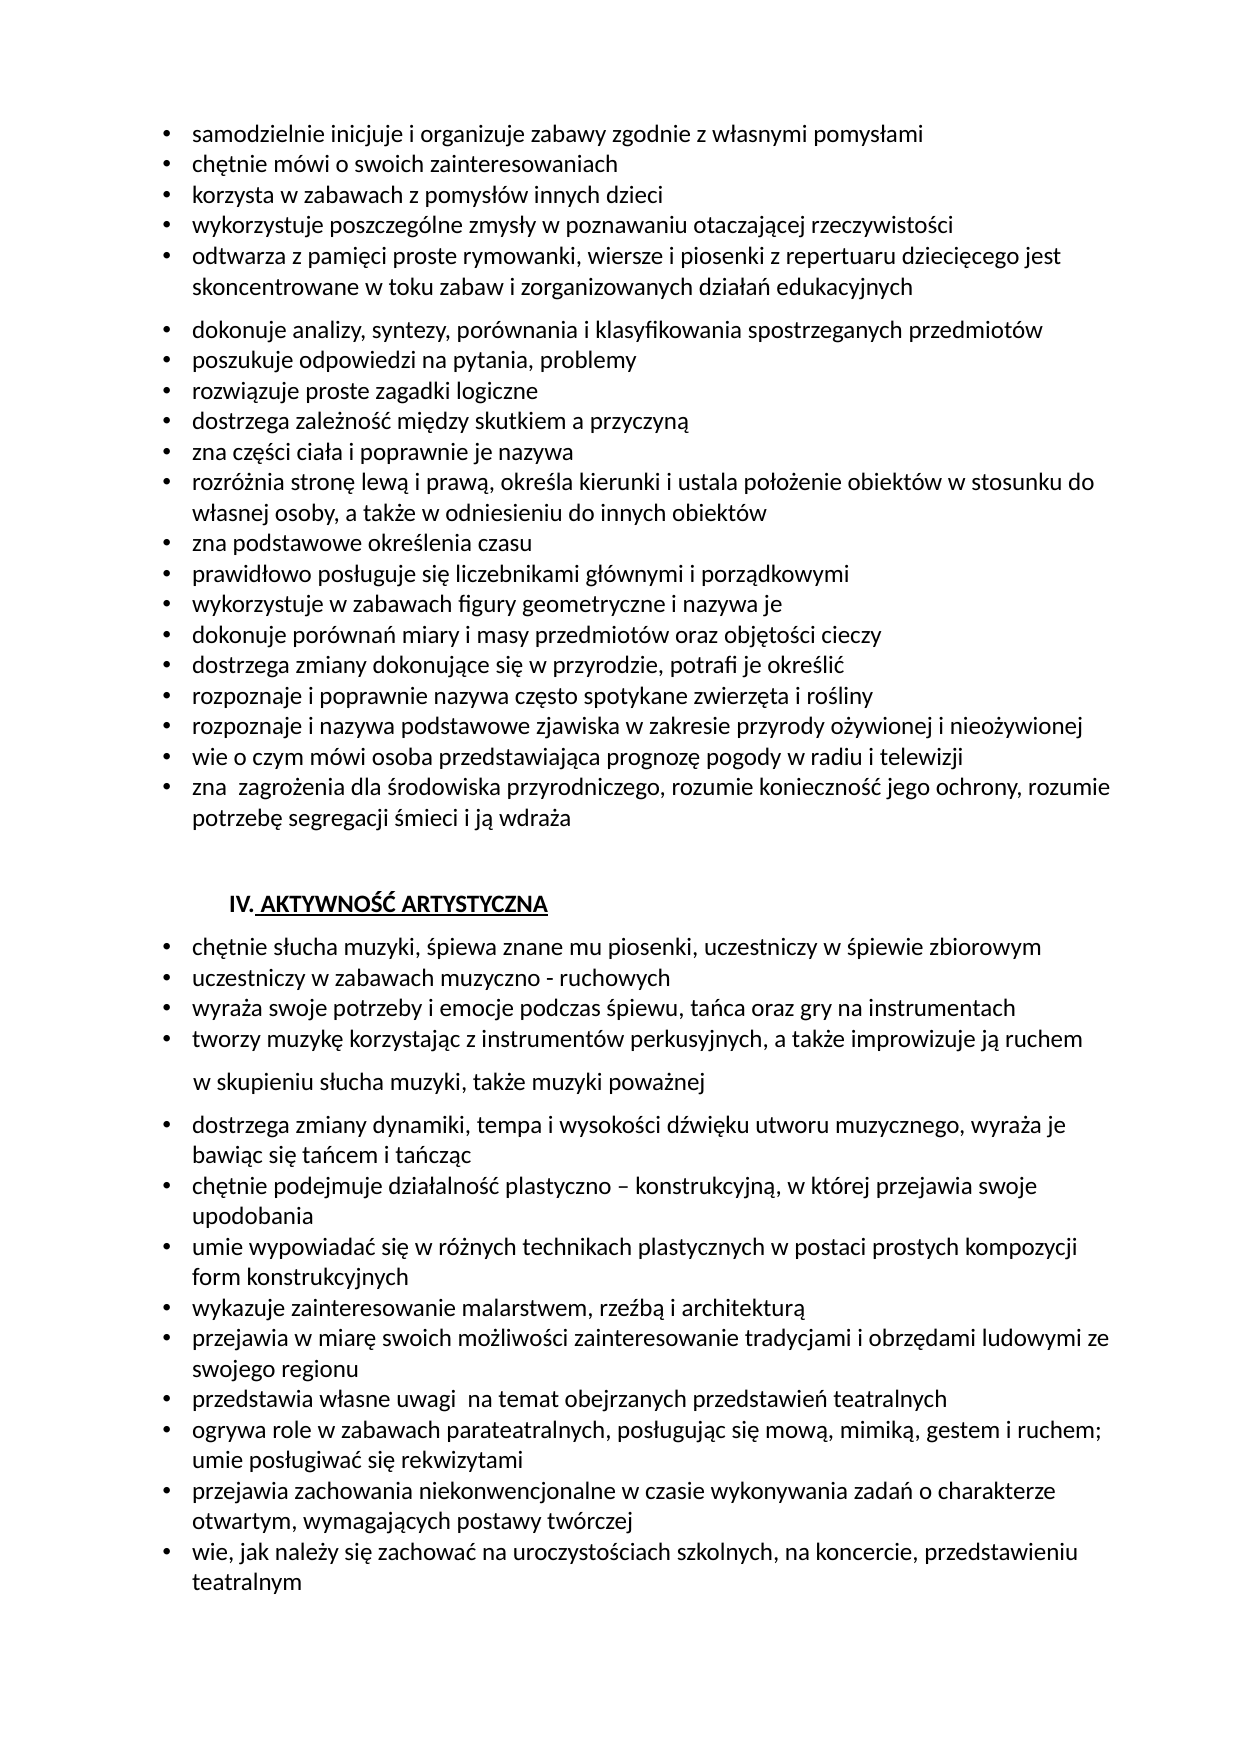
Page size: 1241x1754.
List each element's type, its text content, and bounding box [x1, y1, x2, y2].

list chętnie słucha muzyki, śpiewa znane mu piosenki, uczestniczy w śpiewie zbiorowym [162, 931, 1122, 962]
list chętnie mówi o swoich zainteresowaniach [162, 149, 1122, 179]
list rozpoznaje i nazywa podstawowe zjawiska w zakresie przyrody ożywionej i nieożywionej [162, 711, 1122, 741]
list zna zagrożenia dla środowiska przyrodniczego, rozumie konieczność jego ochrony, rozumie potrzebę segregacji śmieci i ją wdraża [162, 772, 1122, 833]
list dostrzega zmiany dynamiki, tempa i wysokości dźwięku utworu muzycznego, wyraża je bawiąc się tańcem i tańcząc [162, 1109, 1122, 1170]
list wykorzystuje w zabawach figury geometryczne i nazywa je [162, 588, 1122, 619]
list wie, jak należy się zachować na uroczystościach szkolnych, na koncercie, przedstawieniu teatralnym [162, 1536, 1122, 1597]
list poszukuje odpowiedzi na pytania, problemy [162, 344, 1122, 375]
list zna części ciała i poprawnie je nazywa [162, 436, 1122, 466]
list rozpoznaje i poprawnie nazywa często spotykane zwierzęta i rośliny [162, 680, 1122, 711]
list rozróżnia stronę lewą i prawą, określa kierunki i ustala położenie obiektów w stosunku do własnej osoby, a także w odniesieniu do innych obiektów [162, 466, 1122, 527]
list dostrzega zależność między skutkiem a przyczyną [162, 405, 1122, 436]
list przejawia zachowania niekonwencjonalne w czasie wykonywania zadań o charakterze otwartym, wymagających postawy twórczej [162, 1475, 1122, 1536]
list umie wypowiadać się w różnych technikach plastycznych w postaci prostych kompozycji form konstrukcyjnych [162, 1231, 1122, 1292]
list rozwiązuje proste zagadki logiczne [162, 375, 1122, 405]
list dokonuje porównań miary i masy przedmiotów oraz objętości cieczy [162, 619, 1122, 649]
list uczestniczy w zabawach muzyczno - ruchowych [162, 962, 1122, 992]
list tworzy muzykę korzystając z instrumentów perkusyjnych, a także improwizuje ją ruchem [162, 1023, 1122, 1053]
text w skupieniu słucha muzyki, także muzyki poważnej [193, 1066, 1122, 1096]
list ogrywa role w zabawach parateatralnych, posługując się mową, mimiką, gestem i ruchem; umie posługiwać się rekwizytami [162, 1414, 1122, 1475]
list chętnie podejmuje działalność plastyczno – konstrukcyjną, w której przejawia swoje upodobania [162, 1170, 1122, 1231]
list odtwarza z pamięci proste rymowanki, wiersze i piosenki z repertuaru dziecięcego jest skoncentrowane w toku zabaw i zorganizowanych działań edukacyjnych [162, 240, 1122, 301]
list przedstawia własne uwagi na temat obejrzanych przedstawień teatralnych [162, 1383, 1122, 1414]
list wie o czym mówi osoba przedstawiająca prognozę pogody w radiu i telewizji [162, 741, 1122, 772]
list wykazuje zainteresowanie malarstwem, rzeźbą i architekturą [162, 1292, 1122, 1322]
list dostrzega zmiany dokonujące się w przyrodzie, potrafi je określić [162, 649, 1122, 680]
list samodzielnie inicjuje i organizuje zabawy zgodnie z własnymi pomysłami [162, 118, 1122, 149]
list dokonuje analizy, syntezy, porównania i klasyfikowania spostrzeganych przedmiotów [162, 314, 1122, 344]
list korzysta w zabawach z pomysłów innych dzieci [162, 179, 1122, 210]
list wyraża swoje potrzeby i emocje podczas śpiewu, tańca oraz gry na instrumentach [162, 992, 1122, 1023]
list przejawia w miarę swoich możliwości zainteresowanie tradycjami i obrzędami ludowymi ze swojego regionu [162, 1322, 1122, 1383]
list zna podstawowe określenia czasu [162, 527, 1122, 558]
list wykorzystuje poszczególne zmysły w poznawaniu otaczającej rzeczywistości [162, 210, 1122, 240]
text IV. AKTYWNOŚĆ ARTYSTYCZNA [155, 888, 1122, 919]
list prawidłowo posługuje się liczebnikami głównymi i porządkowymi [162, 558, 1122, 588]
